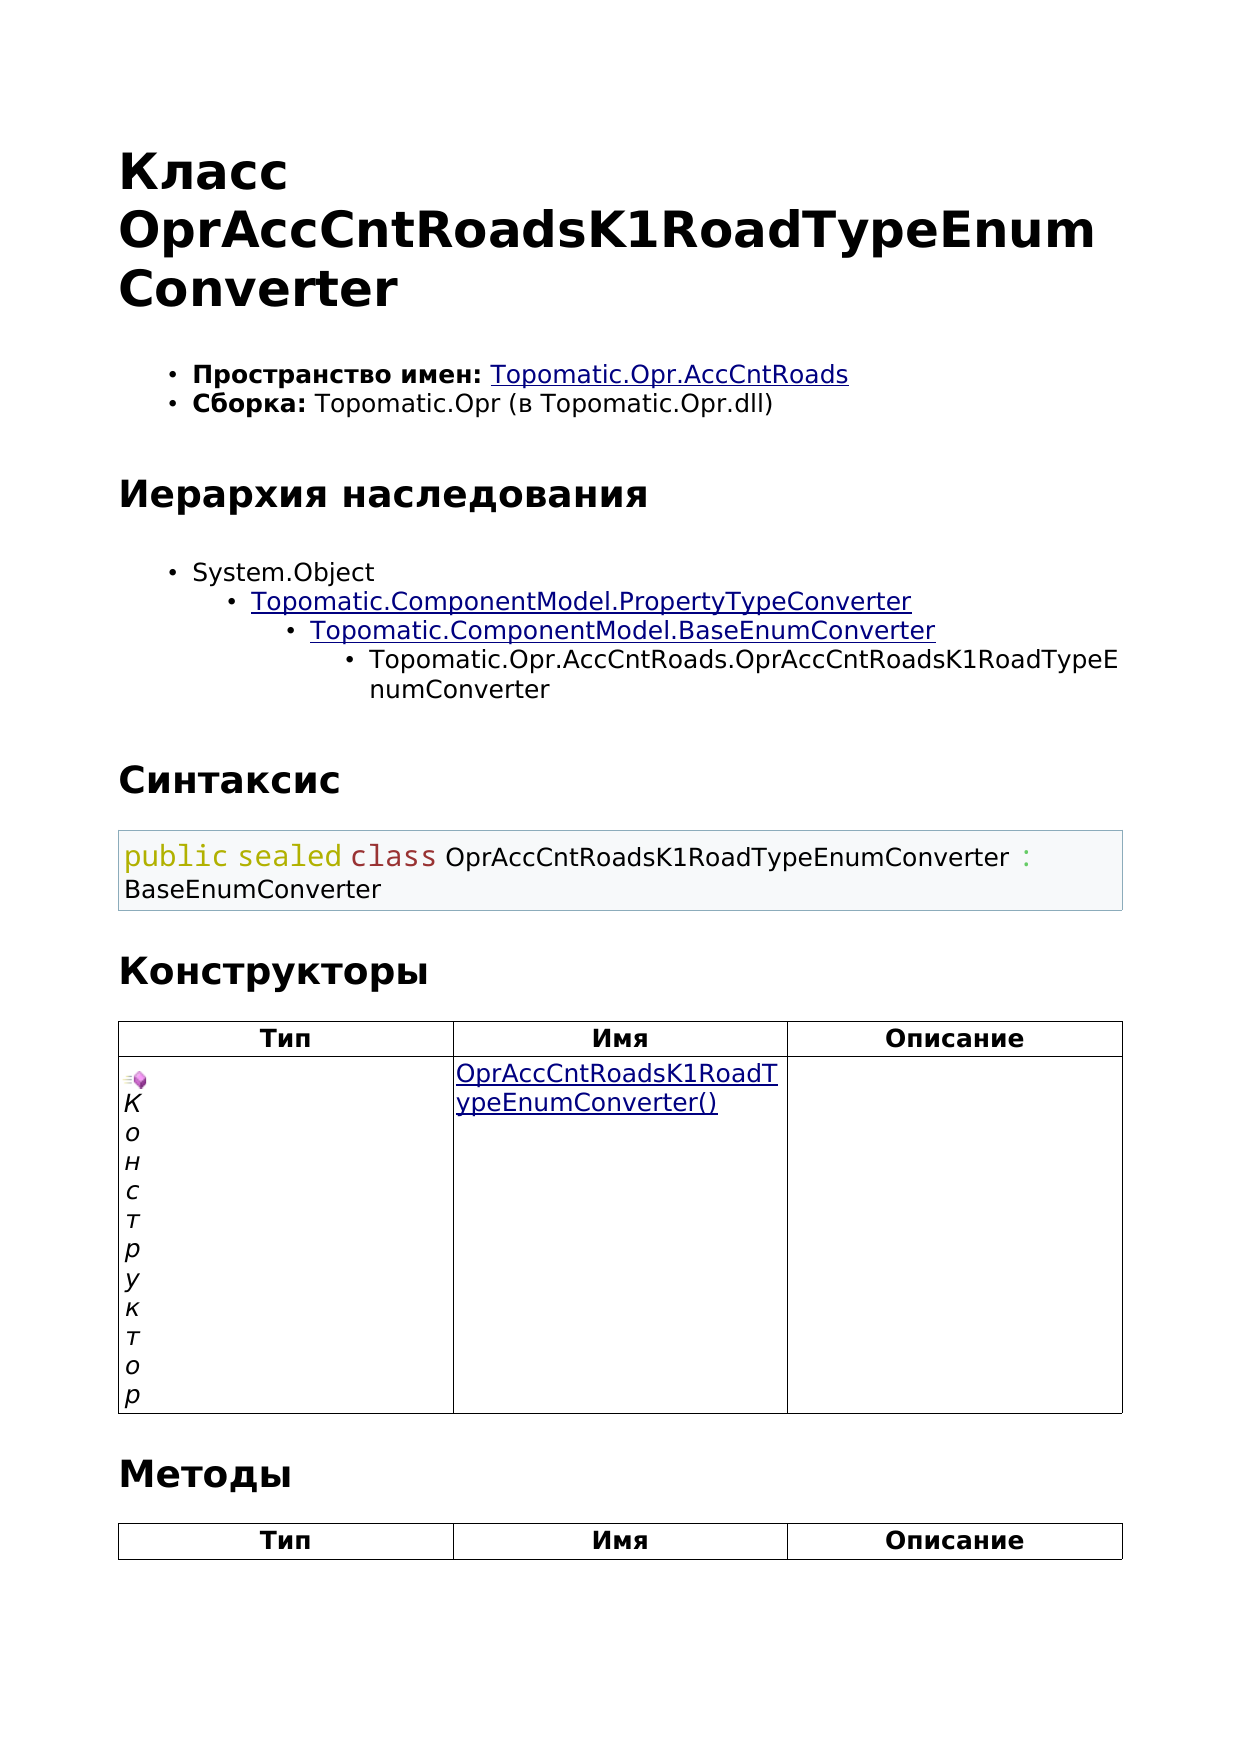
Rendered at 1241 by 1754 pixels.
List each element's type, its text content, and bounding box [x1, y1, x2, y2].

table_header Имя [454, 1022, 787, 1056]
table_header Тип [119, 1524, 453, 1558]
table_header public sealed class OprAccCntRoadsK1RoadTypeEnumConverter : BaseEnumConverter [119, 831, 1122, 910]
subtitle Конструкторы [118, 950, 1122, 994]
list Пространство имен: Topomatic.Opr.AccCntRoads [177, 360, 1122, 389]
list Topomatic.ComponentModel.PropertyTypeConverter [236, 587, 1122, 617]
subtitle Иерархия наследования [118, 473, 1122, 516]
list Сборка: Topomatic.Opr (в Topomatic.Opr.dll) [177, 389, 1122, 418]
table_header Тип [119, 1022, 453, 1056]
subtitle Класс OprAccCntRoadsK1RoadTypeEnumConverter [118, 143, 1122, 318]
table_header Имя [454, 1524, 787, 1558]
table_cell OprAccCntRoadsK1RoadTypeEnumConverter() [454, 1057, 787, 1412]
table_header Описание [788, 1022, 1122, 1056]
list Topomatic.Opr.AccCntRoads.OprAccCntRoadsK1RoadTypeEnumConverter [354, 646, 1122, 704]
list System.Object [177, 558, 1122, 587]
subtitle Синтаксис [118, 758, 1122, 802]
list Topomatic.ComponentModel.BaseEnumConverter [295, 617, 1122, 646]
table_cell [119, 1057, 453, 1412]
table_cell [788, 1057, 1122, 1412]
subtitle Методы [118, 1452, 1122, 1496]
table_header Описание [788, 1524, 1122, 1558]
picture [121, 1071, 147, 1089]
